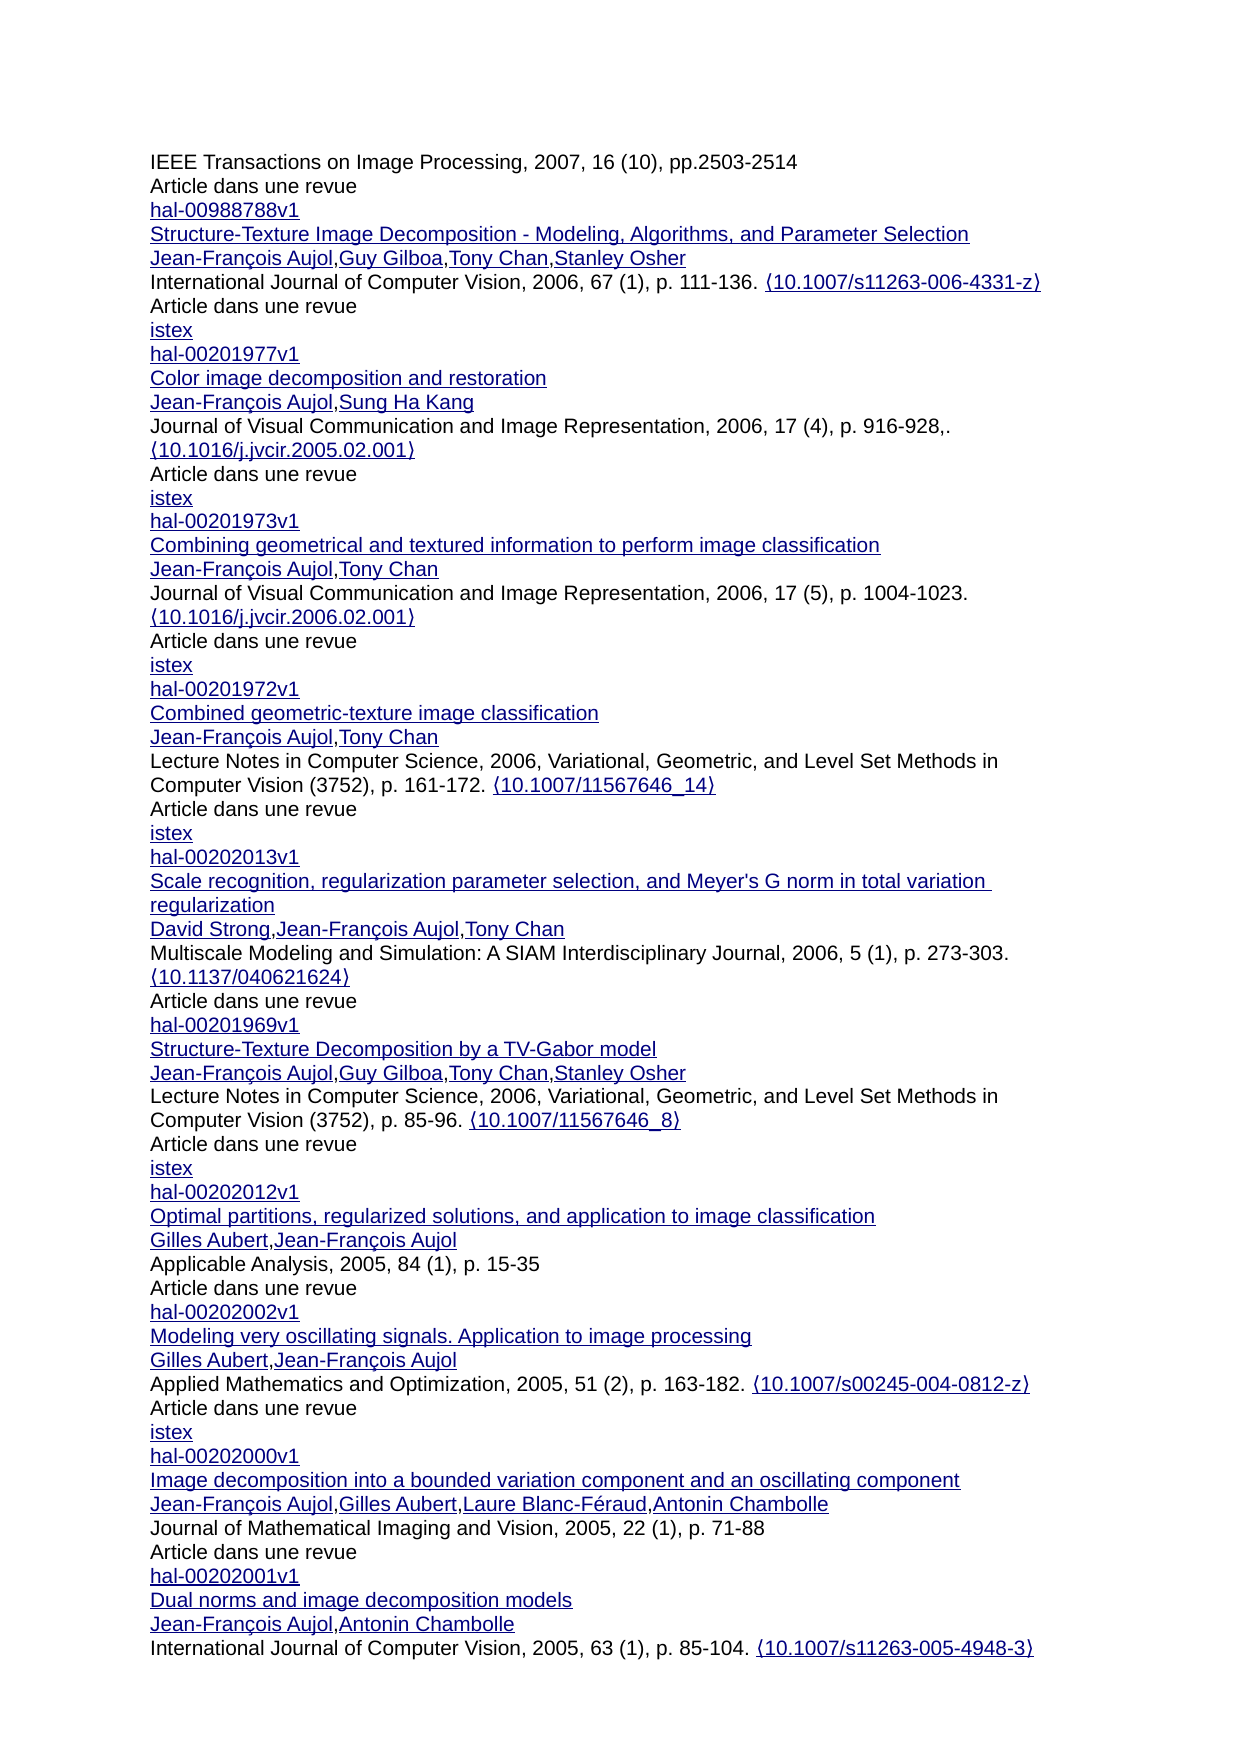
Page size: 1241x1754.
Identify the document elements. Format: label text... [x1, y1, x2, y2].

table_cell Modeling very oscillating signals. Application to image processing Gilles Aubert,Jean-François Aujol Applied Mathematics and Optimization, 2005, 51 (2), p. 163-182. ⟨10.1007/s00245-004-0812-z⟩ Article dans une revue istex hal-00202000v1 [150, 1324, 1090, 1468]
table_cell Combined geometric-texture image classification Jean-François Aujol,Tony Chan Lecture Notes in Computer Science, 2006, Variational, Geometric, and Level Set Methods in Computer Vision (3752), p. 161-172. ⟨10.1007/11567646_14⟩ Article dans une revue istex hal-00202013v1 [150, 701, 1090, 869]
table_cell Optimal partitions, regularized solutions, and application to image classification Gilles Aubert,Jean-François Aujol Applicable Analysis, 2005, 84 (1), p. 15-35 Article dans une revue hal-00202002v1 [150, 1204, 1090, 1324]
table_cell Combining geometrical and textured information to perform image classification Jean-François Aujol,Tony Chan Journal of Visual Communication and Image Representation, 2006, 17 (5), p. 1004-1023. ⟨10.1016/j.jvcir.2006.02.001⟩ Article dans une revue istex hal-00201972v1 [150, 533, 1090, 701]
table_cell IEEE Transactions on Image Processing, 2007, 16 (10), pp.2503-2514 Article dans une revue hal-00988788v1 [150, 150, 1090, 222]
table_cell Scale recognition, regularization parameter selection, and Meyer's G norm in total variation regularization David Strong,Jean-François Aujol,Tony Chan Multiscale Modeling and Simulation: A SIAM Interdisciplinary Journal, 2006, 5 (1), p. 273-303. ⟨10.1137/040621624⟩ Article dans une revue hal-00201969v1 [150, 869, 1090, 1036]
table_cell Structure-Texture Decomposition by a TV-Gabor model Jean-François Aujol,Guy Gilboa,Tony Chan,Stanley Osher Lecture Notes in Computer Science, 2006, Variational, Geometric, and Level Set Methods in Computer Vision (3752), p. 85-96. ⟨10.1007/11567646_8⟩ Article dans une revue istex hal-00202012v1 [150, 1036, 1090, 1204]
table_cell Image decomposition into a bounded variation component and an oscillating component Jean-François Aujol,Gilles Aubert,Laure Blanc-Féraud,Antonin Chambolle Journal of Mathematical Imaging and Vision, 2005, 22 (1), p. 71-88 Article dans une revue hal-00202001v1 [150, 1468, 1090, 1587]
table_cell Color image decomposition and restoration Jean-François Aujol,Sung Ha Kang Journal of Visual Communication and Image Representation, 2006, 17 (4), p. 916-928,. ⟨10.1016/j.jvcir.2005.02.001⟩ Article dans une revue istex hal-00201973v1 [150, 366, 1090, 533]
table_cell Dual norms and image decomposition models Jean-François Aujol,Antonin Chambolle International Journal of Computer Vision, 2005, 63 (1), p. 85-104. ⟨10.1007/s11263-005-4948-3⟩ [150, 1588, 1090, 1659]
table_cell Structure-Texture Image Decomposition - Modeling, Algorithms, and Parameter Selection Jean-François Aujol,Guy Gilboa,Tony Chan,Stanley Osher International Journal of Computer Vision, 2006, 67 (1), p. 111-136. ⟨10.1007/s11263-006-4331-z⟩ Article dans une revue istex hal-00201977v1 [150, 222, 1090, 366]
